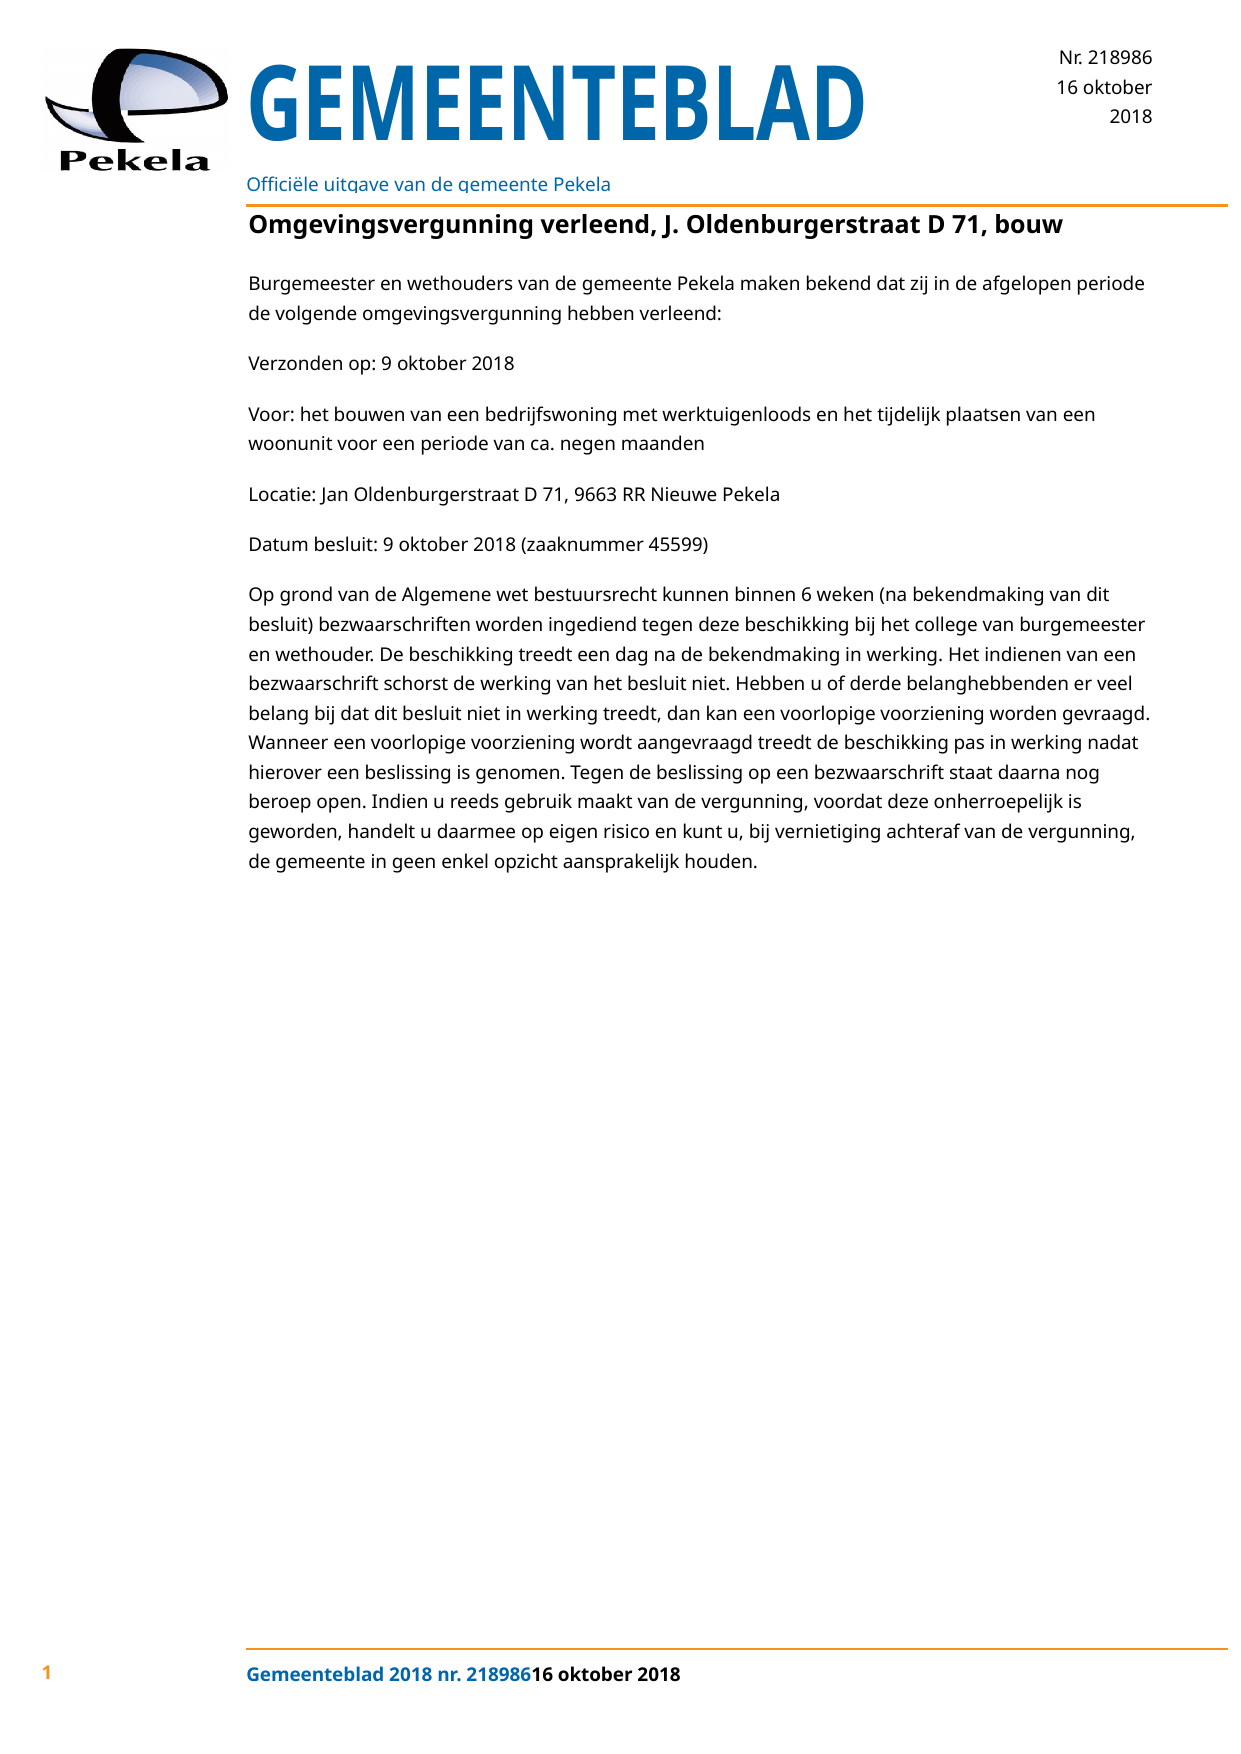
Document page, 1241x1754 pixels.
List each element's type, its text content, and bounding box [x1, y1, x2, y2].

text Op grond van de Algemene wet bestuursrecht kunnen binnen 6 weken (na bekendmaking van dit besluit) bezwaarschriften worden ingediend tegen deze beschikking bij het college van burgemeester en wethouder. De beschikking treedt een dag na de bekendmaking in werking. Het indienen van een bezwaarschrift schorst de werking van het besluit niet. Hebben u of derde belanghebbenden er veel belang bij dat dit besluit niet in werking treedt, dan kan een voorlopige voorziening worden gevraagd. Wanneer een voorlopige voorziening wordt aangevraagd treedt de beschikking pas in werking nadat hierover een beslissing is genomen. Tegen de beslissing op een bezwaarschrift staat daarna nog beroep open. Indien u reeds gebruik maakt van de vergunning, voordat deze onherroepelijk is geworden, handelt u daarmee op eigen risico en kunt u, bij vernietiging achteraf van de vergunning, de gemeente in geen enkel opzicht aansprakelijk houden. [248, 582, 1152, 873]
text Locatie: Jan Oldenburgerstraat D 71, 9663 RR Nieuwe Pekela [248, 481, 1152, 506]
text Datum besluit: 9 oktober 2018 (zaaknummer 45599) [248, 531, 1152, 557]
text Burgemeester en wethouders van de gemeente Pekela maken bekend dat zij in de afgelopen periode de volgende omgevingsvergunning hebben verleend: [248, 270, 1152, 326]
text Verzonden op: 9 oktober 2018 [248, 350, 1152, 376]
text Voor: het bouwen van een bedrijfswoning met werktuigenloods en het tijdelijk plaatsen van een woonunit voor een periode van ca. negen maanden [248, 401, 1152, 456]
text Omgevingsvergunning verleend, J. Oldenburgerstraat D 71, bouw [248, 207, 1152, 241]
picture [41, 47, 231, 172]
